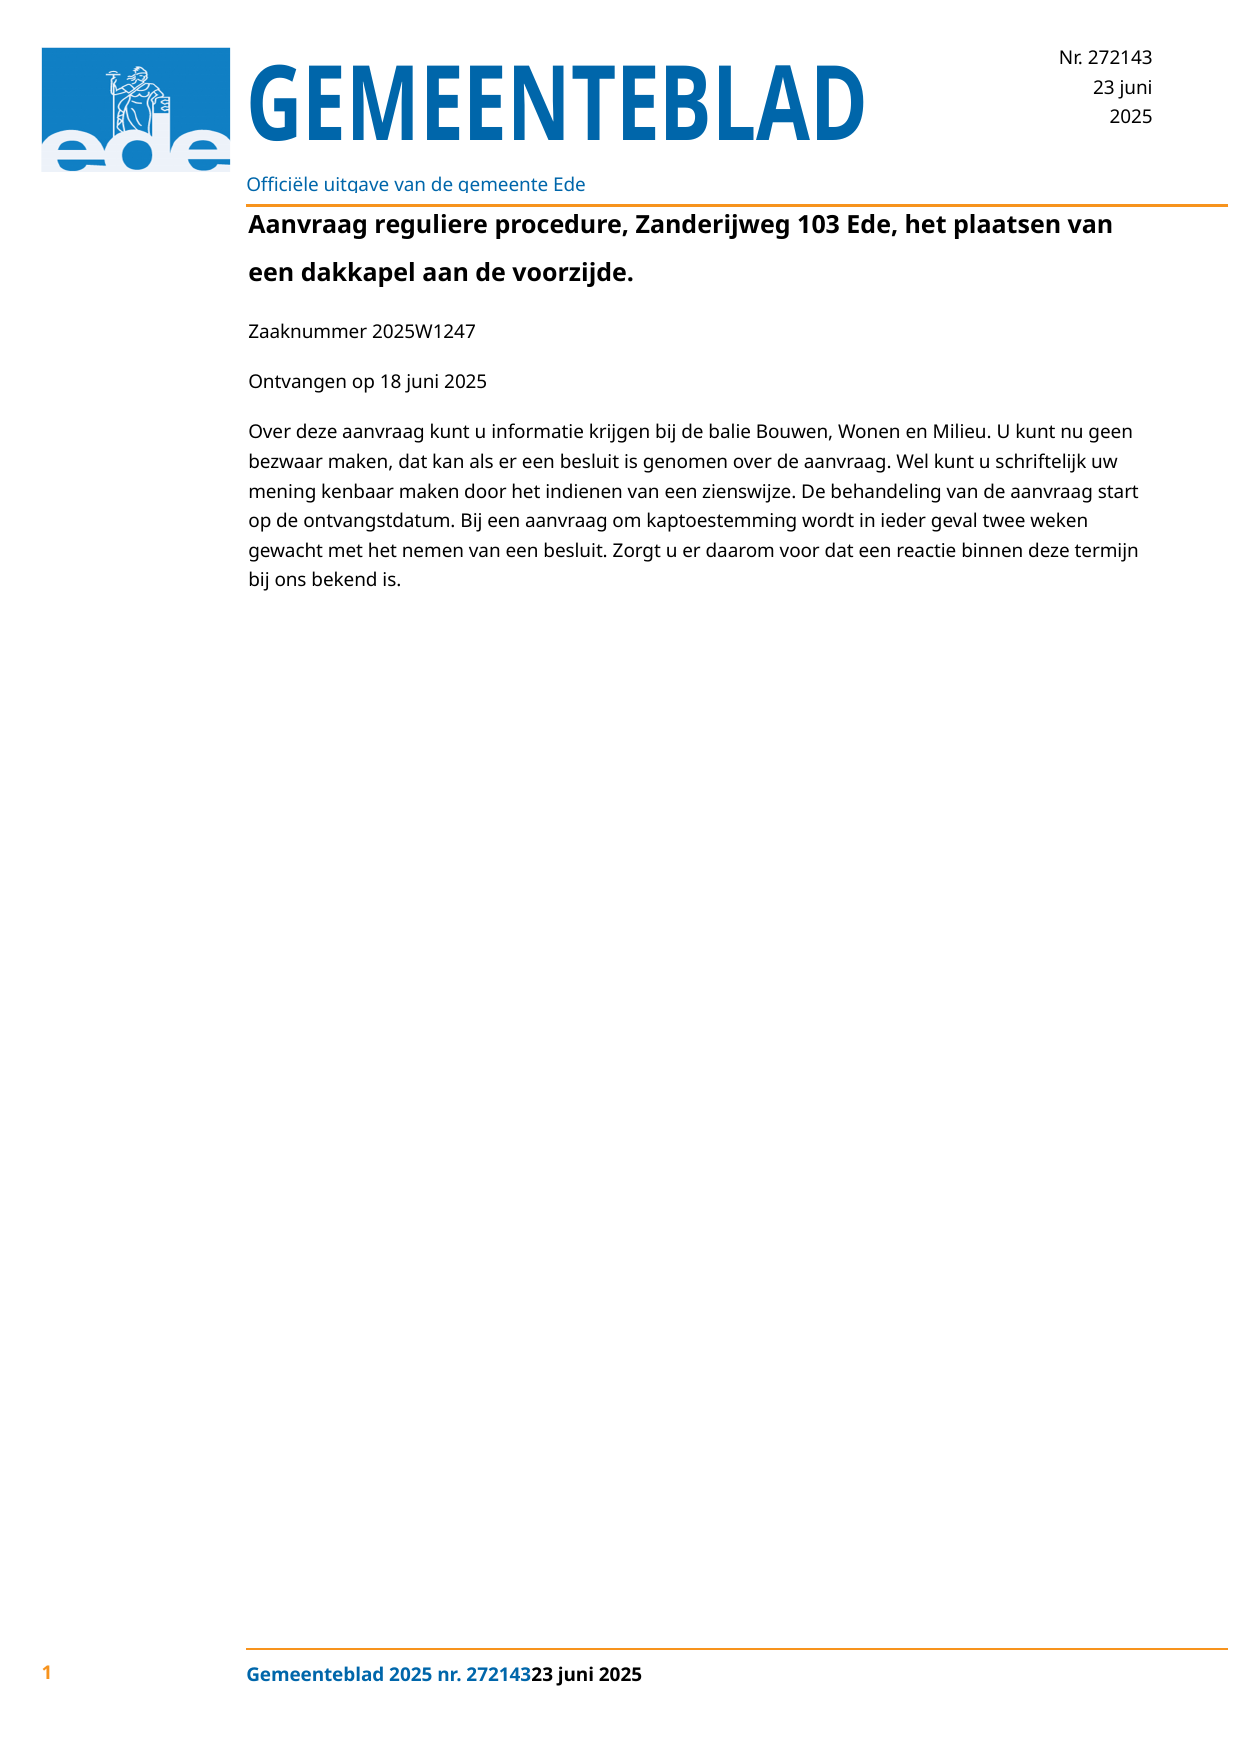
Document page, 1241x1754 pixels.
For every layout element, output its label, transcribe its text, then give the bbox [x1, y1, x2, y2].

text Over deze aanvraag kunt u informatie krijgen bij de balie Bouwen, Wonen en Milieu. U kunt nu geen bezwaar maken, dat kan als er een besluit is genomen over de aanvraag. Wel kunt u schriftelijk uw mening kenbaar maken door het indienen van een zienswijze. De behandeling van de aanvraag start op de ontvangstdatum. Bij een aanvraag om kaptoestemming wordt in ieder geval twee weken gewacht met het nemen van een besluit. Zorgt u er daarom voor dat een reactie binnen deze termijn bij ons bekend is. [248, 419, 1152, 592]
text Zaaknummer 2025W1247 [248, 318, 1152, 344]
picture [41, 47, 231, 172]
text Ontvangen op 18 juni 2025 [248, 368, 1152, 394]
text Aanvraag reguliere procedure, Zanderijweg 103 Ede, het plaatsen van een dakkapel aan de voorzijde. [248, 207, 1152, 288]
